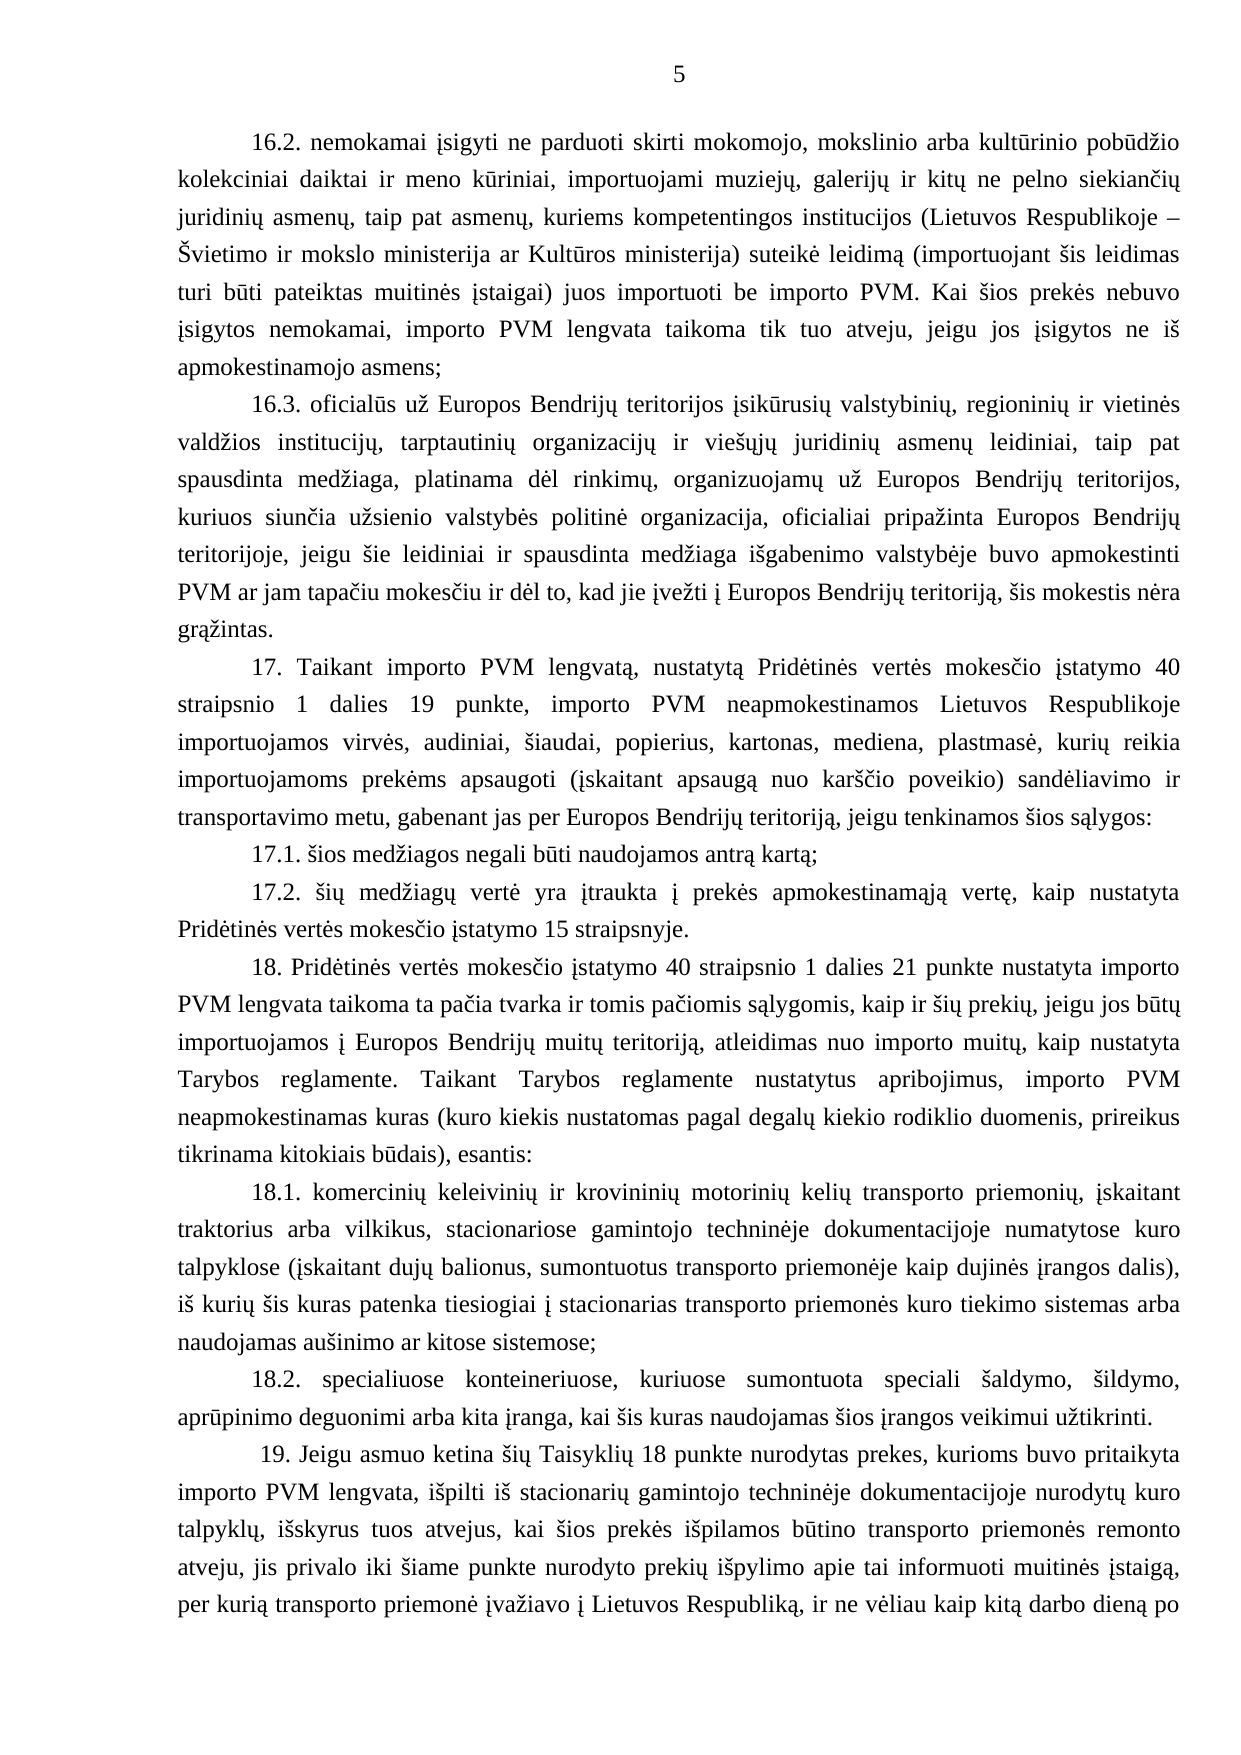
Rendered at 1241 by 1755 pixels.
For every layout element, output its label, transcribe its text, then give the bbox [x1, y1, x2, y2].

text 19. Jeigu asmuo ketina šių Taisyklių 18 punkte nurodytas prekes, kurioms buvo pritaikyta importo PVM lengvata, išpilti iš stacionarių gamintojo techninėje dokumentacijoje nurodytų kuro talpyklų, išskyrus tuos atvejus, kai šios prekės išpilamos būtino transporto priemonės remonto atveju, jis privalo iki šiame punkte nurodyto prekių išpylimo apie tai informuoti muitinės įstaigą, per kurią transporto priemonė įvažiavo į Lietuvos Respubliką, ir ne vėliau kaip kitą darbo dieną po [177, 1431, 1181, 1618]
text 16.2. nemokamai įsigyti ne parduoti skirti mokomojo, mokslinio arba kultūrinio pobūdžio kolekciniai daiktai ir meno kūriniai, importuojami muziejų, galerijų ir kitų ne pelno siekiančių juridinių asmenų, taip pat asmenų, kuriems kompetentingos institucijos (Lietuvos Respublikoje – Švietimo ir mokslo ministerija ar Kultūros ministerija) suteikė leidimą (importuojant šis leidimas turi būti pateiktas muitinės įstaigai) juos importuoti be importo PVM. Kai šios prekės nebuvo įsigytos nemokamai, importo PVM lengvata taikoma tik tuo atveju, jeigu jos įsigytos ne iš apmokestinamojo asmens; [177, 118, 1181, 381]
text 17.1. šios medžiagos negali būti naudojamos antrą kartą; [177, 831, 1181, 868]
text 18.1. komercinių keleivinių ir krovininių motorinių kelių transporto priemonių, įskaitant traktorius arba vilkikus, stacionariose gamintojo techninėje dokumentacijoje numatytose kuro talpyklose (įskaitant dujų balionus, sumontuotus transporto priemonėje kaip dujinės įrangos dalis), iš kurių šis kuras patenka tiesiogiai į stacionarias transporto priemonės kuro tiekimo sistemas arba naudojamas aušinimo ar kitose sistemose; [177, 1168, 1181, 1356]
text 18. Pridėtinės vertės mokesčio įstatymo 40 straipsnio 1 dalies 21 punkte nustatyta importo PVM lengvata taikoma ta pačia tvarka ir tomis pačiomis sąlygomis, kaip ir šių prekių, jeigu jos būtų importuojamos į Europos Bendrijų muitų teritoriją, atleidimas nuo importo muitų, kaip nustatyta Tarybos reglamente. Taikant Tarybos reglamente nustatytus apribojimus, importo PVM neapmokestinamas kuras (kuro kiekis nustatomas pagal degalų kiekio rodiklio duomenis, prireikus tikrinama kitokiais būdais), esantis: [177, 943, 1181, 1168]
text 16.3. oficialūs už Europos Bendrijų teritorijos įsikūrusių valstybinių, regioninių ir vietinės valdžios institucijų, tarptautinių organizacijų ir viešųjų juridinių asmenų leidiniai, taip pat spausdinta medžiaga, platinama dėl rinkimų, organizuojamų už Europos Bendrijų teritorijos, kuriuos siunčia užsienio valstybės politinė organizacija, oficialiai pripažinta Europos Bendrijų teritorijoje, jeigu šie leidiniai ir spausdinta medžiaga išgabenimo valstybėje buvo apmokestinti PVM ar jam tapačiu mokesčiu ir dėl to, kad jie įvežti į Europos Bendrijų teritoriją, šis mokestis nėra grąžintas. [177, 381, 1181, 643]
text 17.2. šių medžiagų vertė yra įtraukta į prekės apmokestinamąją vertę, kaip nustatyta Pridėtinės vertės mokesčio įstatymo 15 straipsnyje. [177, 868, 1181, 943]
text 18.2. specialiuose konteineriuose, kuriuose sumontuota speciali šaldymo, šildymo, aprūpinimo deguonimi arba kita įranga, kai šis kuras naudojamas šios įrangos veikimui užtikrinti. [177, 1356, 1181, 1431]
text 17. Taikant importo PVM lengvatą, nustatytą Pridėtinės vertės mokesčio įstatymo 40 straipsnio 1 dalies 19 punkte, importo PVM neapmokestinamos Lietuvos Respublikoje importuojamos virvės, audiniai, šiaudai, popierius, kartonas, mediena, plastmasė, kurių reikia importuojamoms prekėms apsaugoti (įskaitant apsaugą nuo karščio poveikio) sandėliavimo ir transportavimo metu, gabenant jas per Europos Bendrijų teritoriją, jeigu tenkinamos šios sąlygos: [177, 643, 1181, 831]
